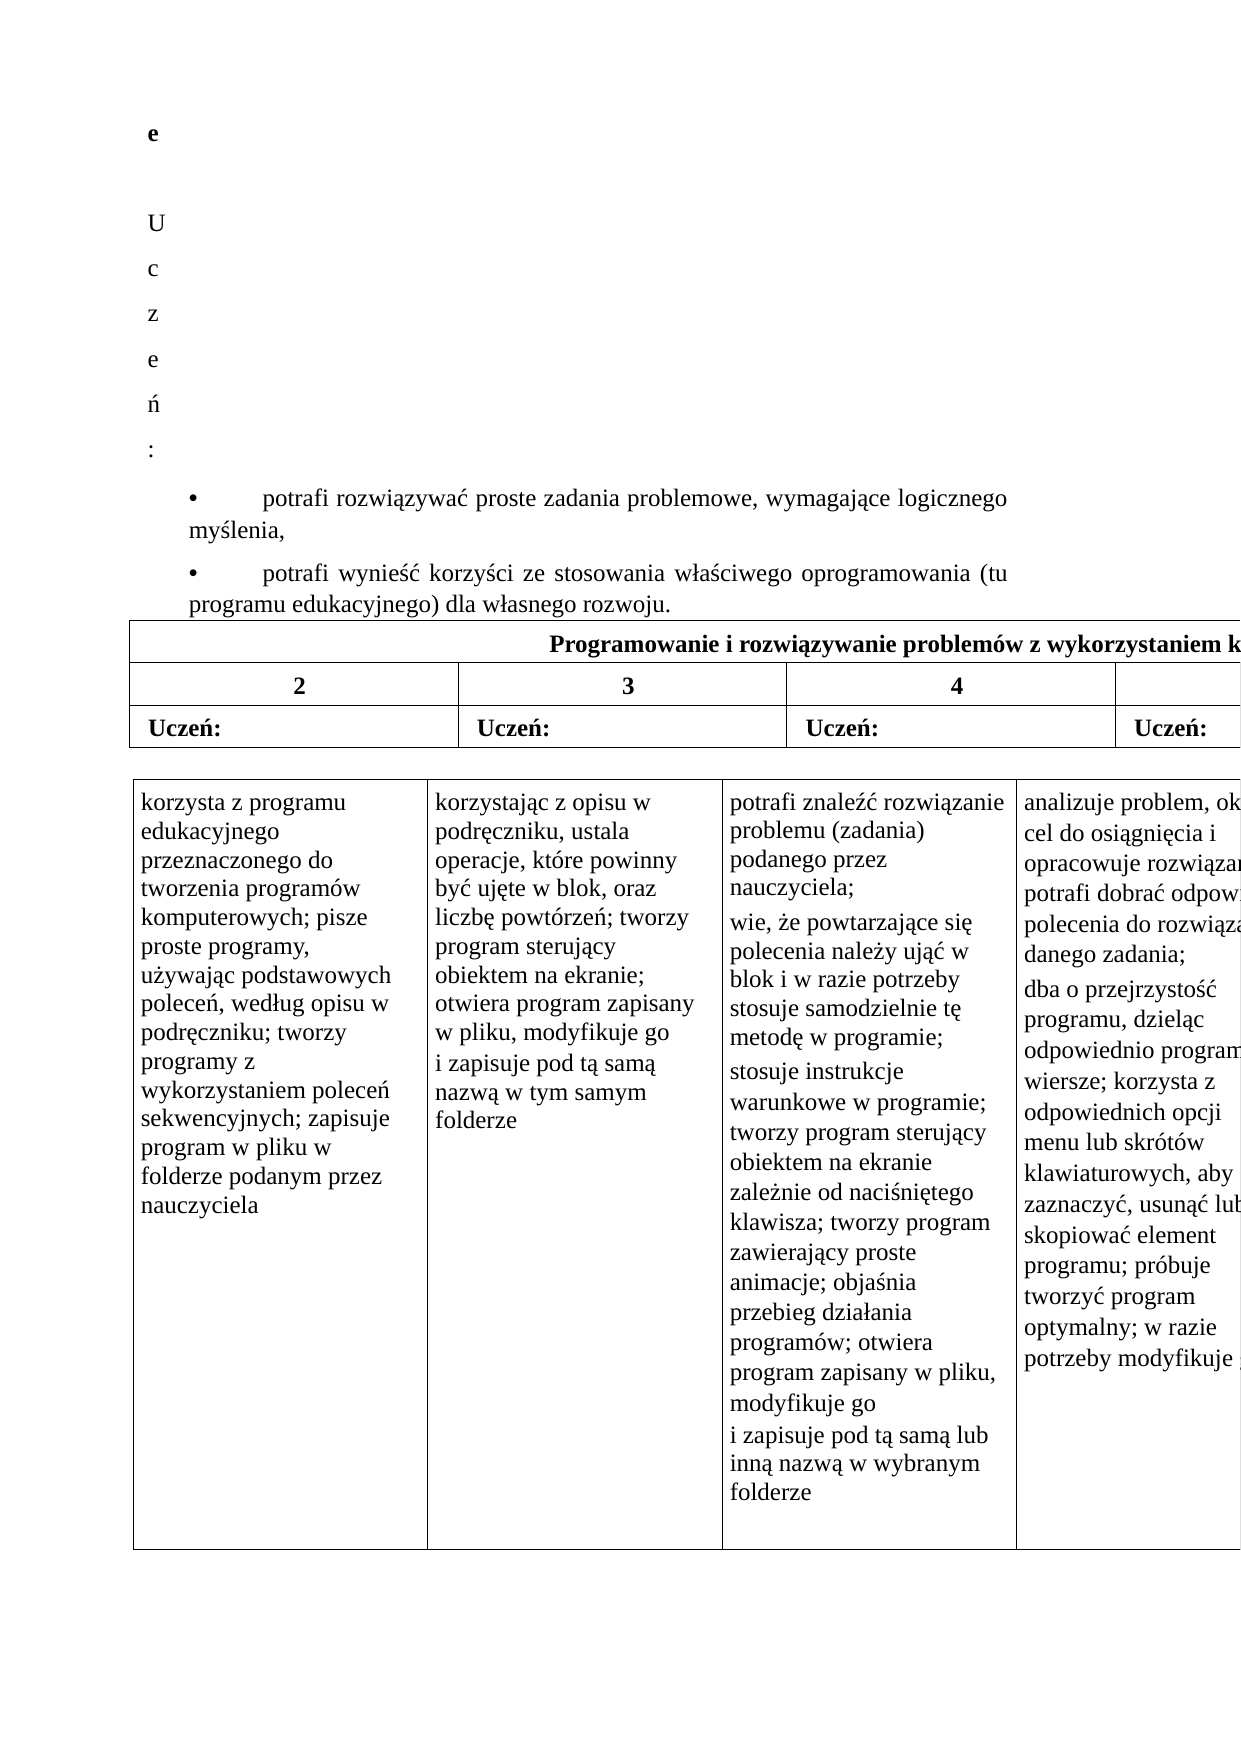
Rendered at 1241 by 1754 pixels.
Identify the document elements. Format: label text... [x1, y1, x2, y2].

table_header korzysta z programu edukacyjnego przeznaczonego do tworzenia programów komputerowych; pisze proste programy, używając podstawowych poleceń, według opisu w podręczniku; tworzy programy z wykorzystaniem poleceń sekwencyjnych; zapisuje program w pliku w folderze podanym przez nauczyciela [134, 780, 427, 1548]
table_cell Uczeń: [459, 706, 786, 747]
table_cell Uczeń: [1116, 706, 1240, 747]
table_header [130, 621, 458, 662]
table_cell 4 [787, 663, 1115, 704]
table_cell Uczeń: [787, 706, 1115, 747]
table_header Programowanie i rozwiązywanie problemów z wykorzystaniem komputera [458, 621, 1240, 662]
list potrafi rozwiązywać proste zadania problemowe, wymagające logicznego myślenia, [188, 483, 1008, 544]
table_header potrafi znaleźć rozwiązanie problemu (zadania) podanego przez nauczyciela; wie, że powtarzające się polecenia należy ująć w blok i w razie potrzeby stosuje samodzielnie tę metodę w programie; stosuje instrukcje warunkowe w programie; tworzy program sterujący obiektem na ekranie zależnie od naciśniętego klawisza; tworzy program zawierający proste animacje; objaśnia przebieg działania programów; otwiera program zapisany w pliku, modyfikuje go i zapisuje pod tą samą lub inną nazwą w wybranym folderze [723, 780, 1016, 1548]
table_cell 2 [130, 663, 458, 704]
table_header analizuje problem, określa cel do osiągnięcia i opracowuje rozwiązanie; potrafi dobrać odpowiednie polecenia do rozwiązania danego zadania; dba o przejrzystość programu, dzieląc odpowiednio program na wiersze; korzysta z odpowiednich opcji menu lub skrótów klawiaturowych, aby zaznaczyć, usunąć lub skopiować element programu; próbuje tworzyć program optymalny; w razie potrzeby modyfikuje go [1017, 780, 1240, 1548]
table_header korzystając z opisu w podręczniku, ustala operacje, które powinny być ujęte w blok, oraz liczbę powtórzeń; tworzy program sterujący obiektem na ekranie; otwiera program zapisany w pliku, modyfikuje go i zapisuje pod tą samą nazwą w tym samym folderze [428, 780, 722, 1548]
table_cell Uczeń: [130, 706, 458, 747]
table_cell 5 [1116, 663, 1240, 704]
table_cell 3 [459, 663, 786, 704]
list potrafi wynieść korzyści ze stosowania właściwego oprogramowania (tu programu edukacyjnego) dla własnego rozwoju. [188, 558, 1008, 618]
